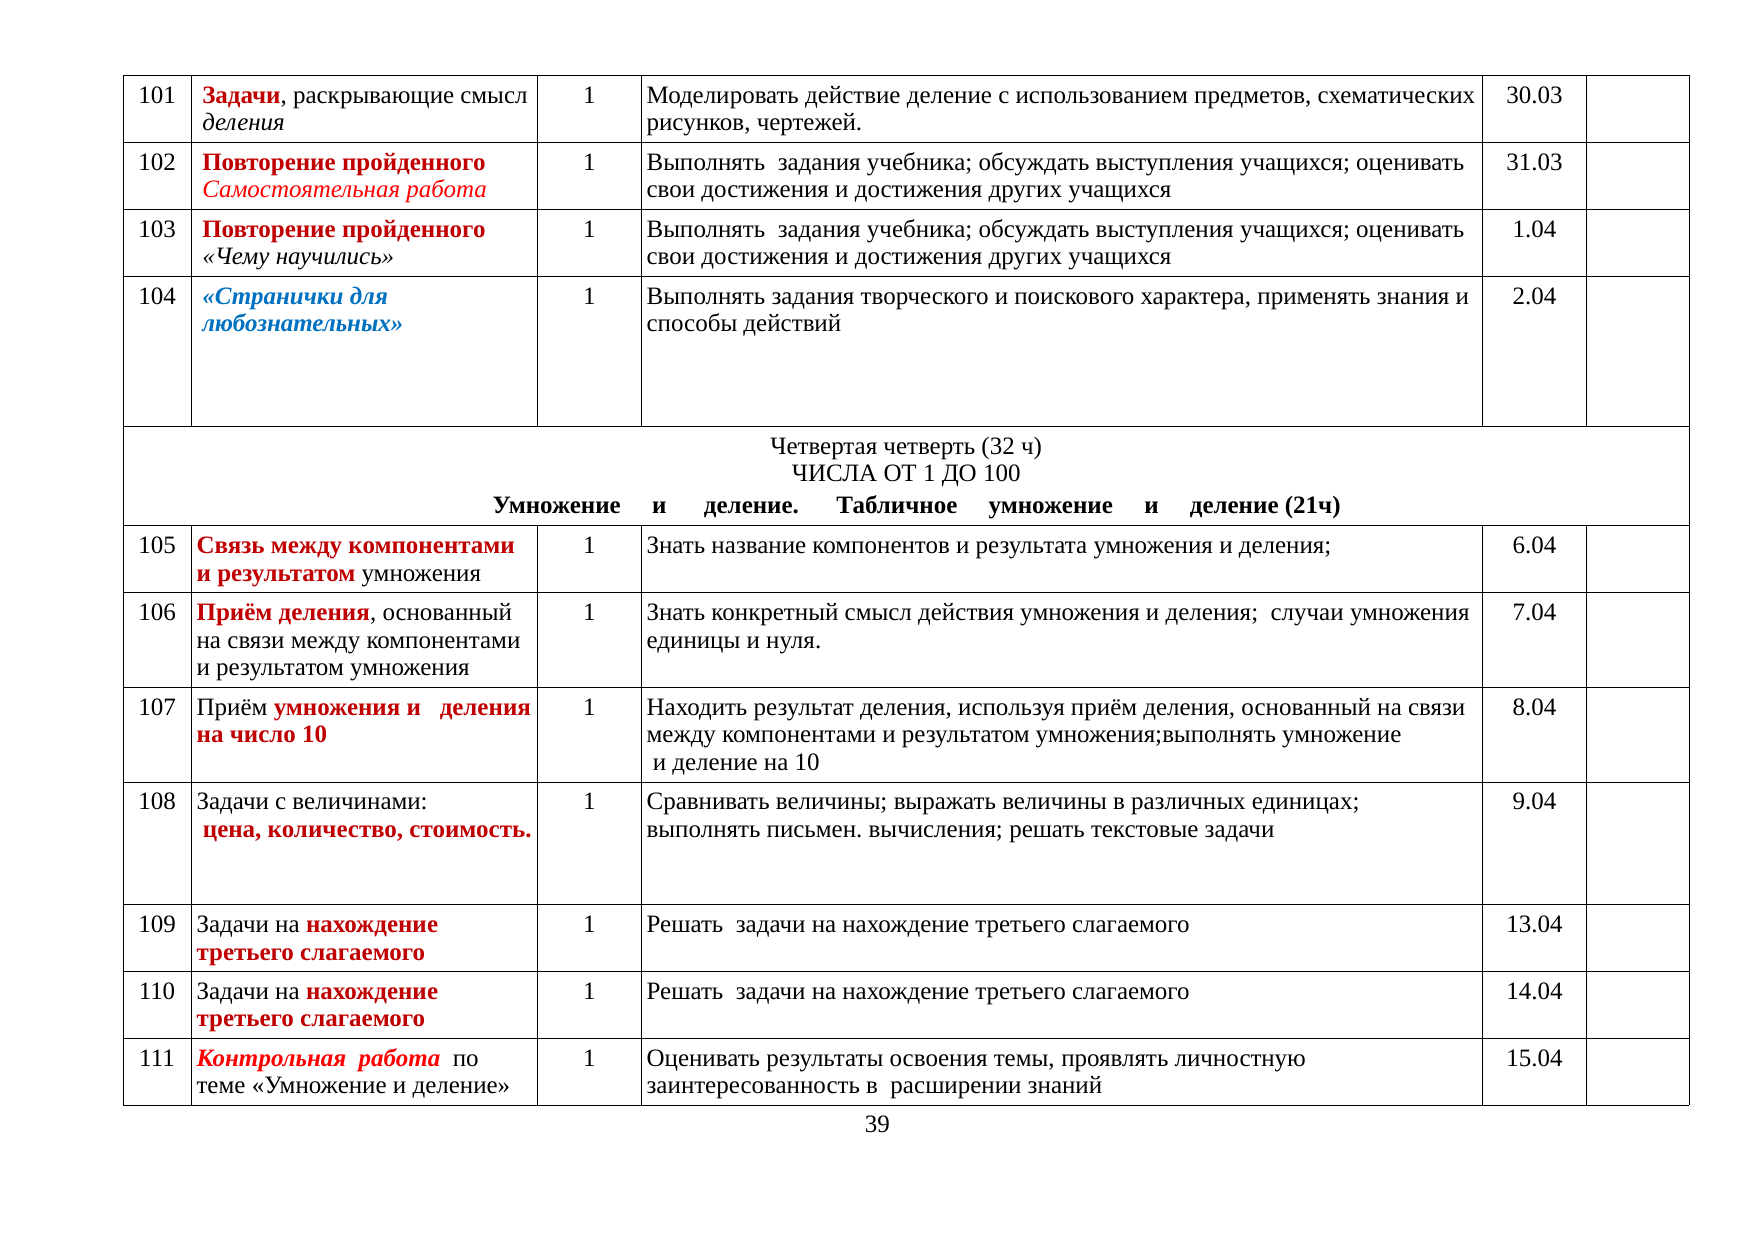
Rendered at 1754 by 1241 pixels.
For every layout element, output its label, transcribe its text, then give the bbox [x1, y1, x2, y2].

table_cell 110 [124, 972, 191, 1038]
table_cell Связь между компонентами и результатом умножения [192, 526, 537, 592]
table_cell Знать название компонентов и результата умножения и деления; [642, 526, 1482, 592]
table_cell 8.04 [1483, 688, 1586, 782]
table_cell 1 [538, 905, 641, 971]
table_cell 1 [538, 688, 641, 782]
table_cell 9.04 [1483, 783, 1586, 904]
table_cell Контрольная работа по теме «Умножение и деление» [192, 1039, 537, 1105]
table_cell «Странички для любознательных» [192, 277, 537, 426]
table_cell [1587, 783, 1689, 904]
table_cell [1587, 277, 1689, 426]
table_cell [1587, 972, 1689, 1038]
table_cell 111 [124, 1039, 191, 1105]
table_cell 1 [538, 210, 641, 276]
table_cell Выполнять задания учебника; обсуждать выступления учащихся; оценивать свои достижения и достижения других учащихся [642, 143, 1482, 209]
table_cell Приём умножения и деления на число 10 [192, 688, 537, 782]
table_cell 101 [124, 76, 191, 142]
table_cell Выполнять задания творческого и поискового характера, применять знания и способы действий [642, 277, 1482, 426]
table_cell Решать задачи на нахождение третьего слагаемого [642, 972, 1482, 1038]
table_cell Повторение пройденного Самостоятельная работа [192, 143, 537, 209]
table_cell 1 [538, 1039, 641, 1105]
table_cell 30.03 [1483, 76, 1586, 142]
table_cell Решать задачи на нахождение третьего слагаемого [642, 905, 1482, 971]
table_cell [1587, 905, 1689, 971]
table_cell 109 [124, 905, 191, 971]
table_cell 108 [124, 783, 191, 904]
table_cell 102 [124, 143, 191, 209]
table_cell 2.04 [1483, 277, 1586, 426]
table_cell 1 [538, 593, 641, 687]
table_cell 1.04 [1483, 210, 1586, 276]
table_cell 6.04 [1483, 526, 1586, 592]
table_cell [1587, 593, 1689, 687]
table_cell 1 [538, 143, 641, 209]
table_cell Моделировать действие деление с использованием предметов, схематических рисунков, чертежей. [642, 76, 1482, 142]
table_cell 105 [124, 526, 191, 592]
table_cell 1 [538, 76, 641, 142]
table_cell Приём деления, основанный на связи между компонентами и результатом умножения [192, 593, 537, 687]
table_cell Оценивать результаты освоения темы, проявлять личностную заинтересованность в расширении знаний [642, 1039, 1482, 1105]
table_cell [1587, 143, 1689, 209]
table_cell Повторение пройденного «Чему научились» [192, 210, 537, 276]
table_cell [1587, 210, 1689, 276]
table_cell 1 [538, 972, 641, 1038]
table_cell 104 [124, 277, 191, 426]
table_cell 1 [538, 526, 641, 592]
table_cell [1587, 76, 1689, 142]
table_cell Знать конкретный смысл действия умножения и деления; случаи умножения единицы и нуля. [642, 593, 1482, 687]
table_cell 13.04 [1483, 905, 1586, 971]
table_cell Выполнять задания учебника; обсуждать выступления учащихся; оценивать свои достижения и достижения других учащихся [642, 210, 1482, 276]
table_cell [1587, 526, 1689, 592]
table_cell 31.03 [1483, 143, 1586, 209]
table_cell [1587, 688, 1689, 782]
table_cell Задачи, раскрывающие смысл деления [192, 76, 537, 142]
table_cell Задачи на нахождение третьего слагаемого [192, 905, 537, 971]
table_cell 7.04 [1483, 593, 1586, 687]
table_cell 103 [124, 210, 191, 276]
table_cell 14.04 [1483, 972, 1586, 1038]
table_cell [1587, 1039, 1689, 1105]
table_cell Находить результат деления, используя приём деления, основанный на связи между компонентами и результатом умножения;выполнять умножение и деление на 10 [642, 688, 1482, 782]
table_cell 1 [538, 783, 641, 904]
table_cell Сравнивать величины; выражать величины в различных единицах; выполнять письмен. вычисления; решать текстовые задачи [642, 783, 1482, 904]
table_cell Задачи на нахождение третьего слагаемого [192, 972, 537, 1038]
table_cell 107 [124, 688, 191, 782]
table_cell 106 [124, 593, 191, 687]
table_cell Четвертая четверть (32 ч) ЧИСЛА ОТ 1 ДО 100 Умножение и деление. Табличное умножение и деление (21ч) [124, 427, 1689, 525]
table_cell 15.04 [1483, 1039, 1586, 1105]
table_cell 1 [538, 277, 641, 426]
table_cell Задачи с величинами: цена, количество, стоимость. [192, 783, 537, 904]
